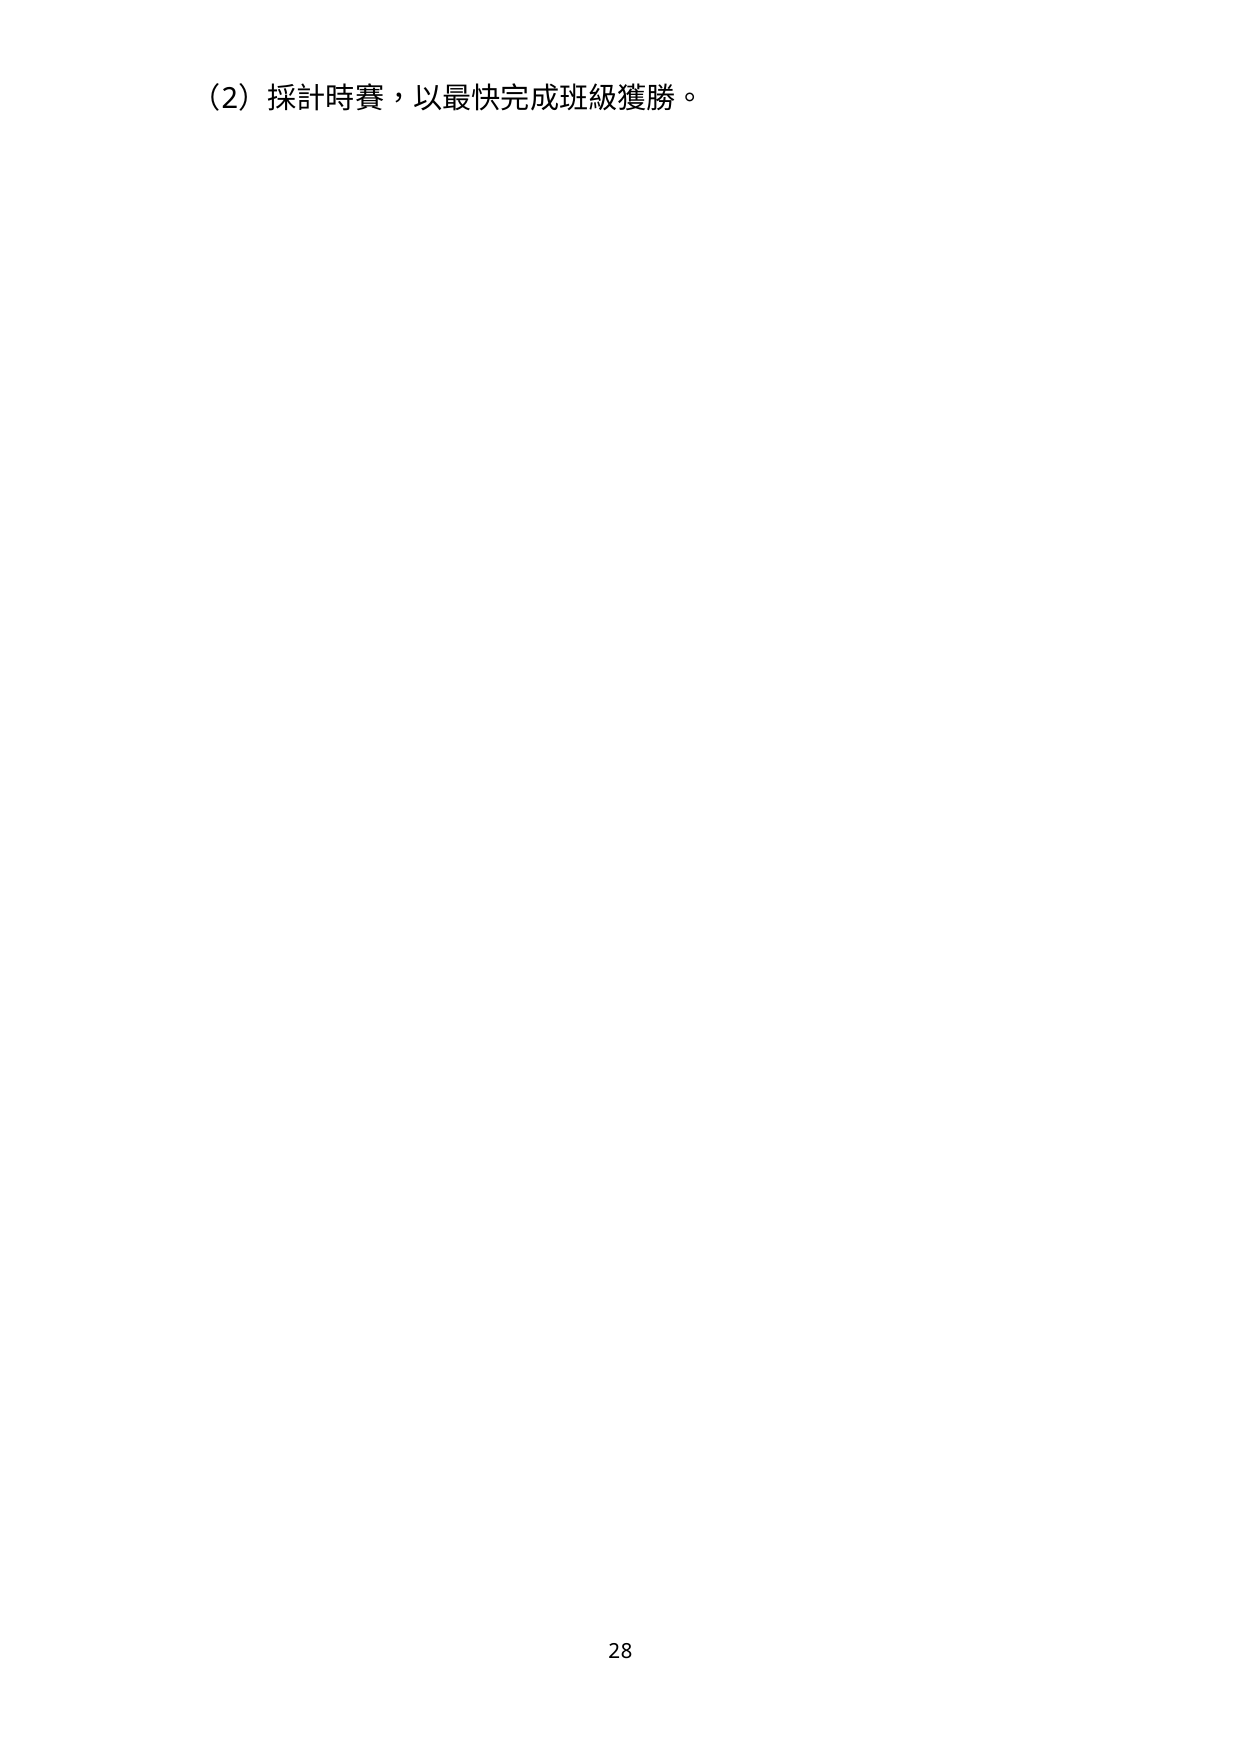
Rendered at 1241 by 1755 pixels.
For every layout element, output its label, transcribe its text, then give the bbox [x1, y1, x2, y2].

text （2）採計時賽，以最快完成班級獲勝。 [148, 75, 1093, 117]
